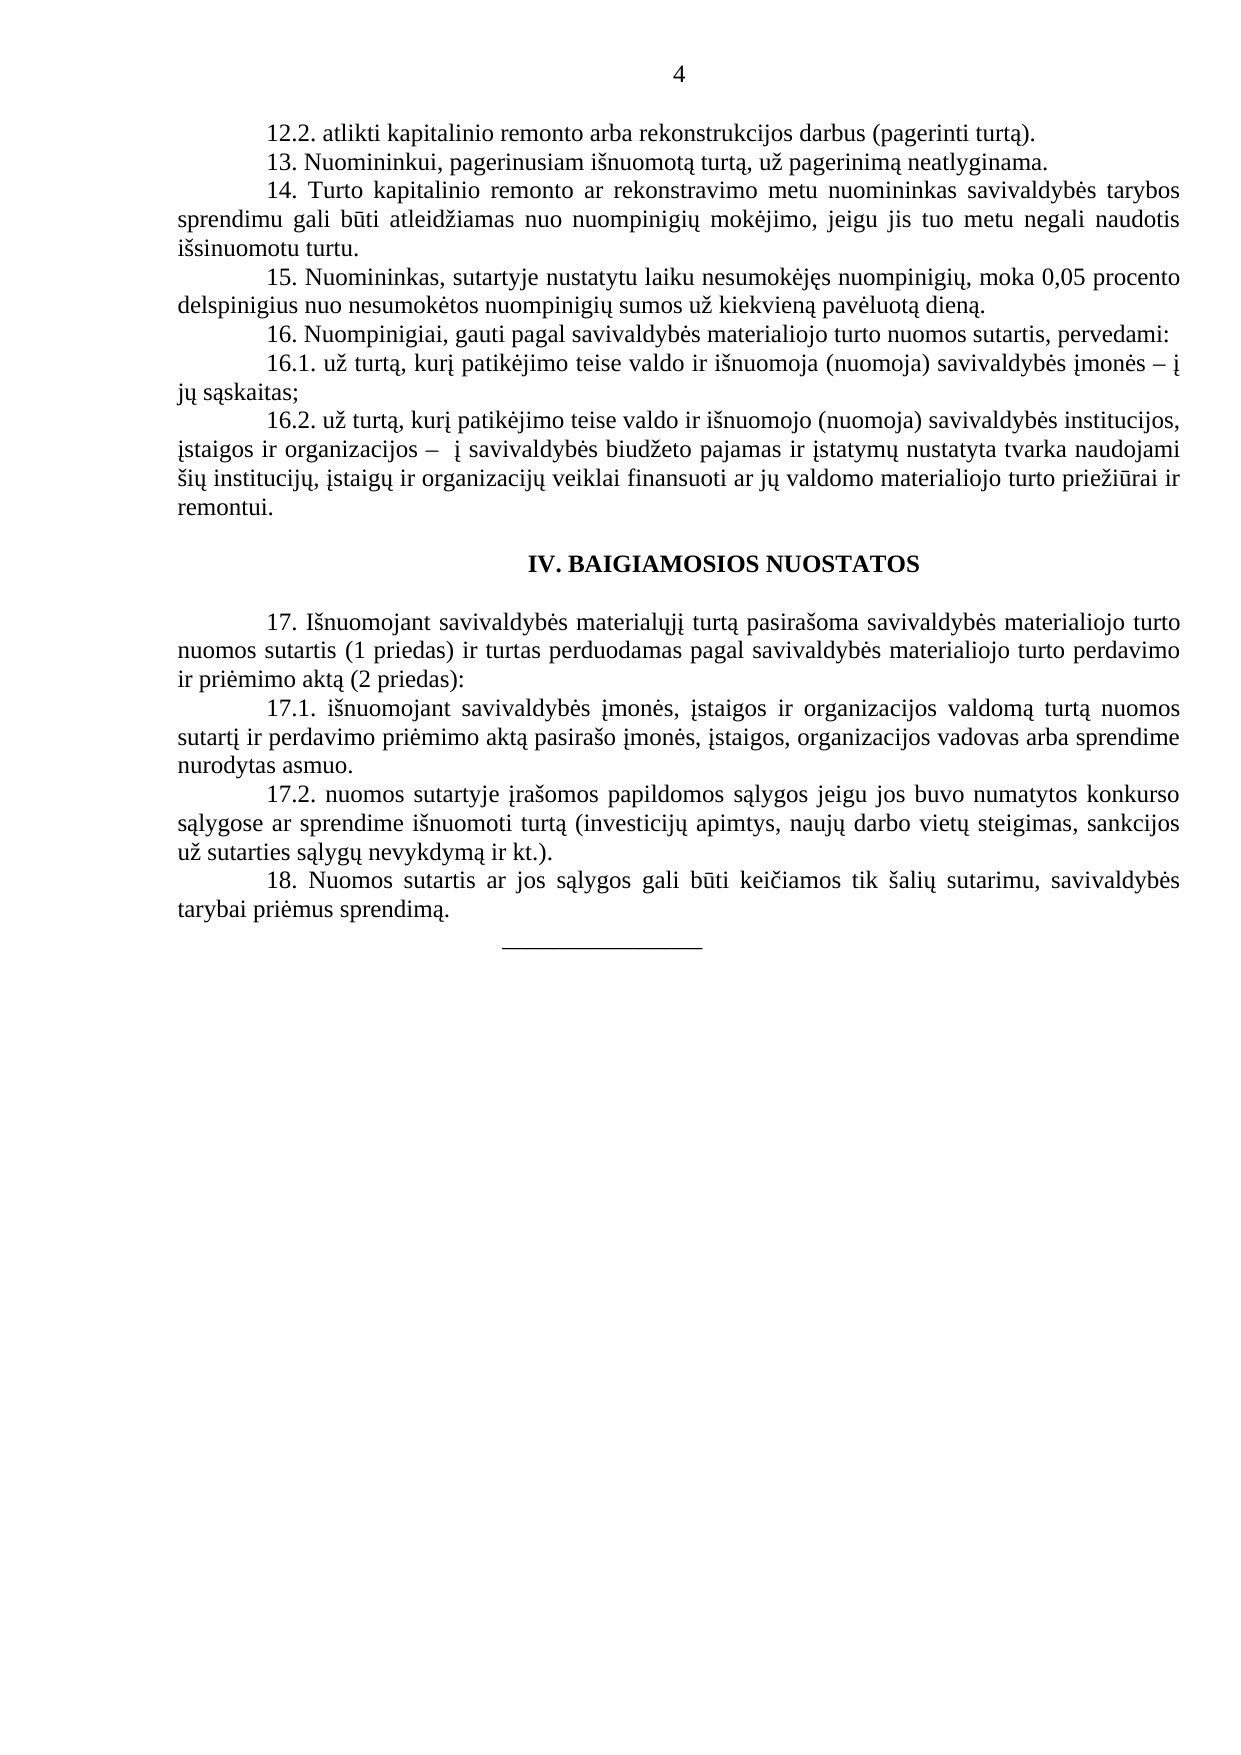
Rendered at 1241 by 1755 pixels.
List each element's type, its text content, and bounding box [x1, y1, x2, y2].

text 12.2. atlikti kapitalinio remonto arba rekonstrukcijos darbus (pagerinti turtą). [177, 118, 1181, 147]
text 16.1. už turtą, kurį patikėjimo teise valdo ir išnuomoja (nuomoja) savivaldybės įmonės – į jų sąskaitas; [177, 348, 1181, 406]
text 17.1. išnuomojant savivaldybės įmonės, įstaigos ir organizacijos valdomą turtą nuomos sutartį ir perdavimo priėmimo aktą pasirašo įmonės, įstaigos, organizacijos vadovas arba sprendime nurodytas asmuo. [177, 693, 1181, 779]
text 17. Išnuomojant savivaldybės materialųjį turtą pasirašoma savivaldybės materialiojo turto nuomos sutartis (1 priedas) ir turtas perduodamas pagal savivaldybės materialiojo turto perdavimo ir priėmimo aktą (2 priedas): [177, 607, 1181, 693]
text ________________ [177, 923, 1181, 952]
text 13. Nuomininkui, pagerinusiam išnuomotą turtą, už pagerinimą neatlyginama. [177, 147, 1181, 176]
text 16.2. už turtą, kurį patikėjimo teise valdo ir išnuomojo (nuomoja) savivaldybės institucijos, įstaigos ir organizacijos – į savivaldybės biudžeto pajamas ir įstatymų nustatyta tvarka naudojami šių institucijų, įstaigų ir organizacijų veiklai finansuoti ar jų valdomo materialiojo turto priežiūrai ir remontui. [177, 406, 1181, 521]
text 17.2. nuomos sutartyje įrašomos papildomos sąlygos jeigu jos buvo numatytos konkurso sąlygose ar sprendime išnuomoti turtą (investicijų apimtys, naujų darbo vietų steigimas, sankcijos už sutarties sąlygų nevykdymą ir kt.). [177, 779, 1181, 866]
text 16. Nuompinigiai, gauti pagal savivaldybės materialiojo turto nuomos sutartis, pervedami: [177, 319, 1181, 348]
text IV. BAIGIAMOSIOS NUOSTATOS [177, 549, 1181, 578]
text 14. Turto kapitalinio remonto ar rekonstravimo metu nuomininkas savivaldybės tarybos sprendimu gali būti atleidžiamas nuo nuompinigių mokėjimo, jeigu jis tuo metu negali naudotis išsinuomotu turtu. [177, 176, 1181, 262]
text 15. Nuomininkas, sutartyje nustatytu laiku nesumokėjęs nuompinigių, moka 0,05 procento delspinigius nuo nesumokėtos nuompinigių sumos už kiekvieną pavėluotą dieną. [177, 262, 1181, 319]
text 18. Nuomos sutartis ar jos sąlygos gali būti keičiamos tik šalių sutarimu, savivaldybės tarybai priėmus sprendimą. [177, 866, 1181, 923]
